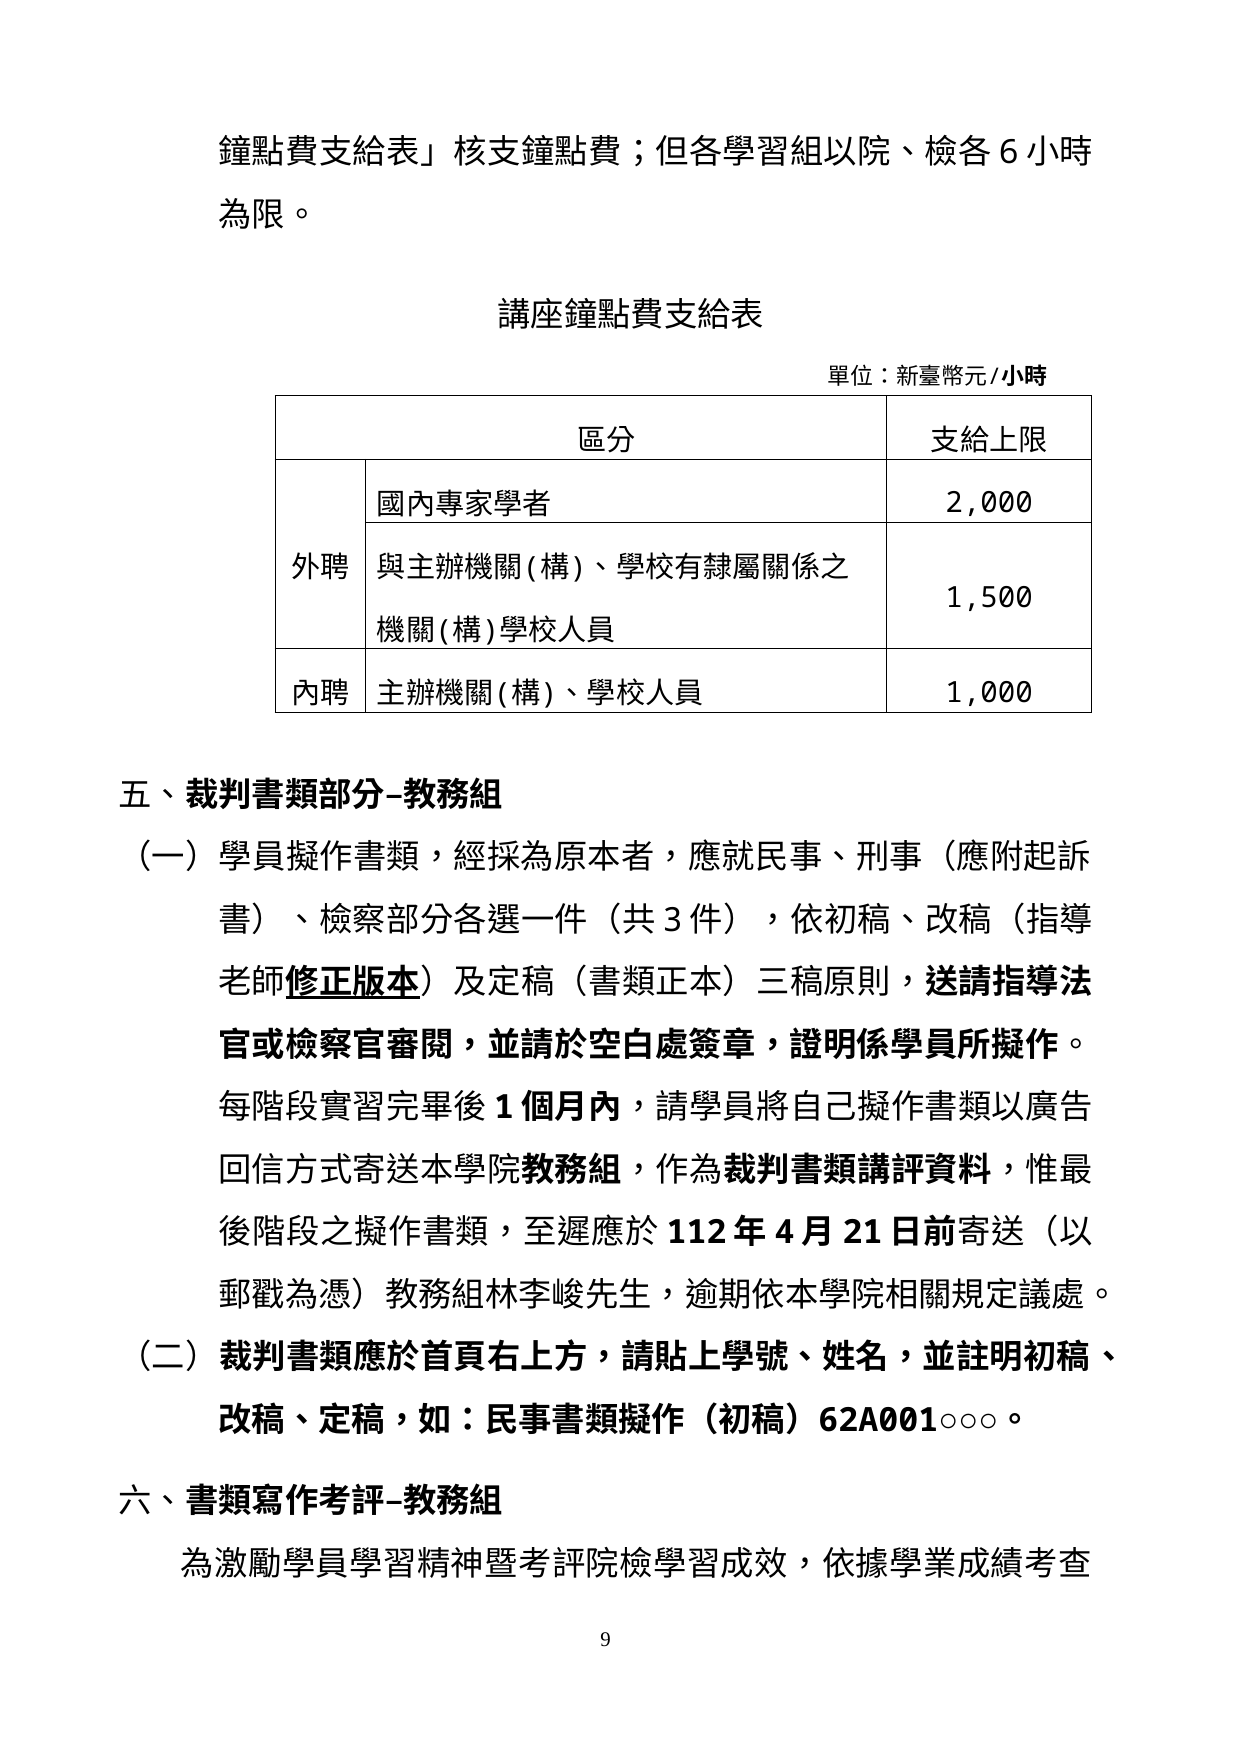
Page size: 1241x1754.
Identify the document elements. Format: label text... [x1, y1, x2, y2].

table_header 支給上限 [887, 396, 1091, 459]
table_cell 主辦機關(構)、學校人員 [366, 649, 886, 712]
text 鐘點費支給表」核支鐘點費；但各學習組以院、檢各6小時為限。 [118, 108, 1093, 233]
table_cell 2,000 [887, 460, 1091, 522]
text 單位：新臺幣元/小時 [168, 333, 1047, 395]
table_header 區分 [276, 396, 886, 459]
table_cell 與主辦機關(構)、學校有隸屬關係之機關(構)學校人員 [366, 523, 886, 648]
text 五、裁判書類部分–教務組 [118, 750, 1093, 813]
table_cell 內聘 [276, 649, 365, 712]
text （一）學員擬作書類，經採為原本者，應就民事、刑事（應附起訴書）、檢察部分各選一件（共3件），依初稿、改稿（指導老師修正版本）及定稿（書類正本）三稿原則，送請指導法官或檢察官審閱，並請於空白處簽章，證明係學員所擬作。每階段實習完畢後1個月內，請學員將自己擬作書類以廣告回信方式寄送本學院教務組，作為裁判書類講評資料，惟最後階段之擬作書類，至遲應於112年4月21日前寄送（以郵戳為憑）教務組林李峻先生，逾期依本學院相關規定議處。 [118, 813, 1093, 1313]
text （二）裁判書類應於首頁右上方，請貼上學號、姓名，並註明初稿、改稿、定稿，如：民事書類擬作（初稿）62A001○○○。 [118, 1313, 1093, 1438]
table_cell 1,000 [887, 649, 1091, 712]
text 為激勵學員學習精神暨考評院檢學習成效，依據學業成績考查 [181, 1519, 1093, 1582]
text 六、書類寫作考評–教務組 [118, 1457, 1093, 1519]
table_cell 國內專家學者 [366, 460, 886, 522]
table_cell 外聘 [276, 460, 365, 648]
text 講座鐘點費支給表 [168, 270, 1093, 333]
table_cell 1,500 [887, 523, 1091, 648]
